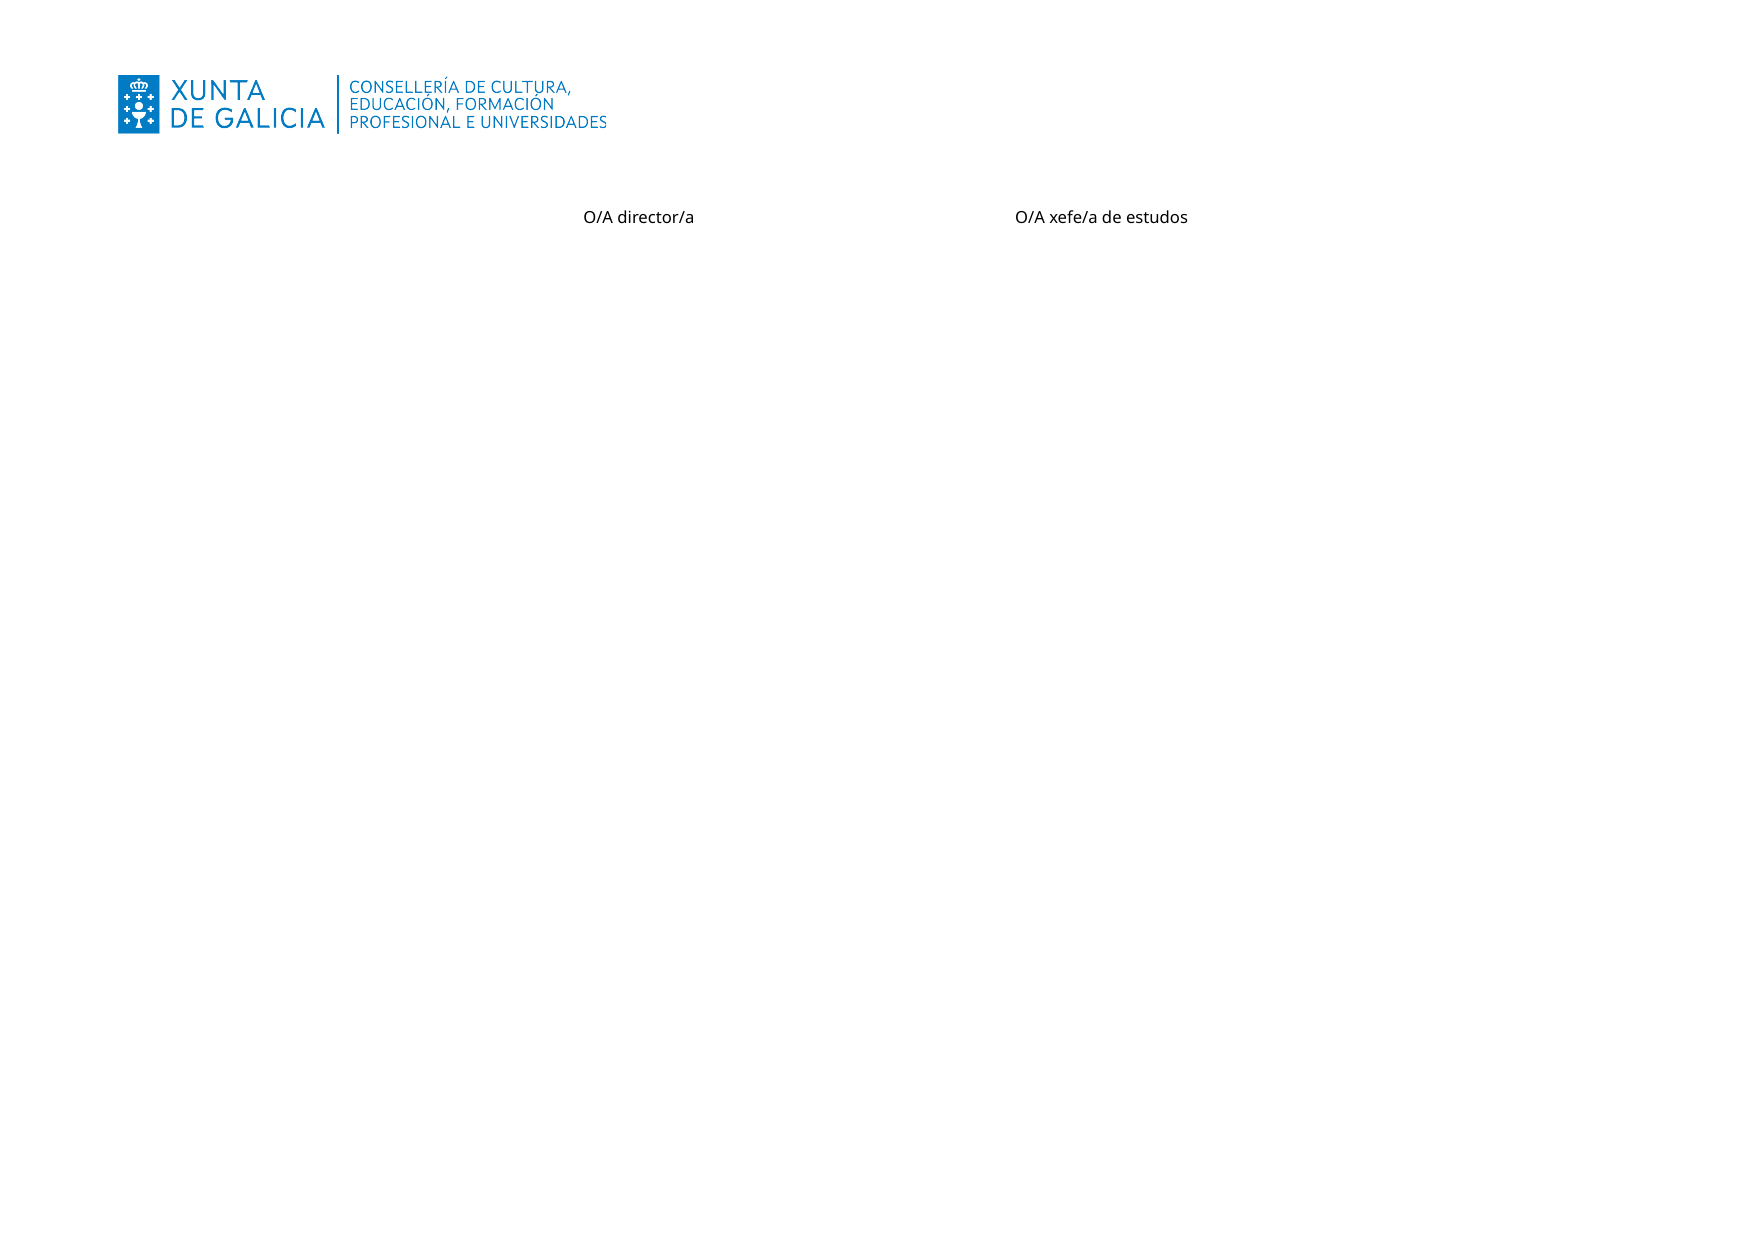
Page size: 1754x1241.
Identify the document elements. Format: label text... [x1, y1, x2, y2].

picture [118, 75, 607, 134]
table_cell O/A director/a O/A xefe/a de estudos [115, 206, 1656, 252]
